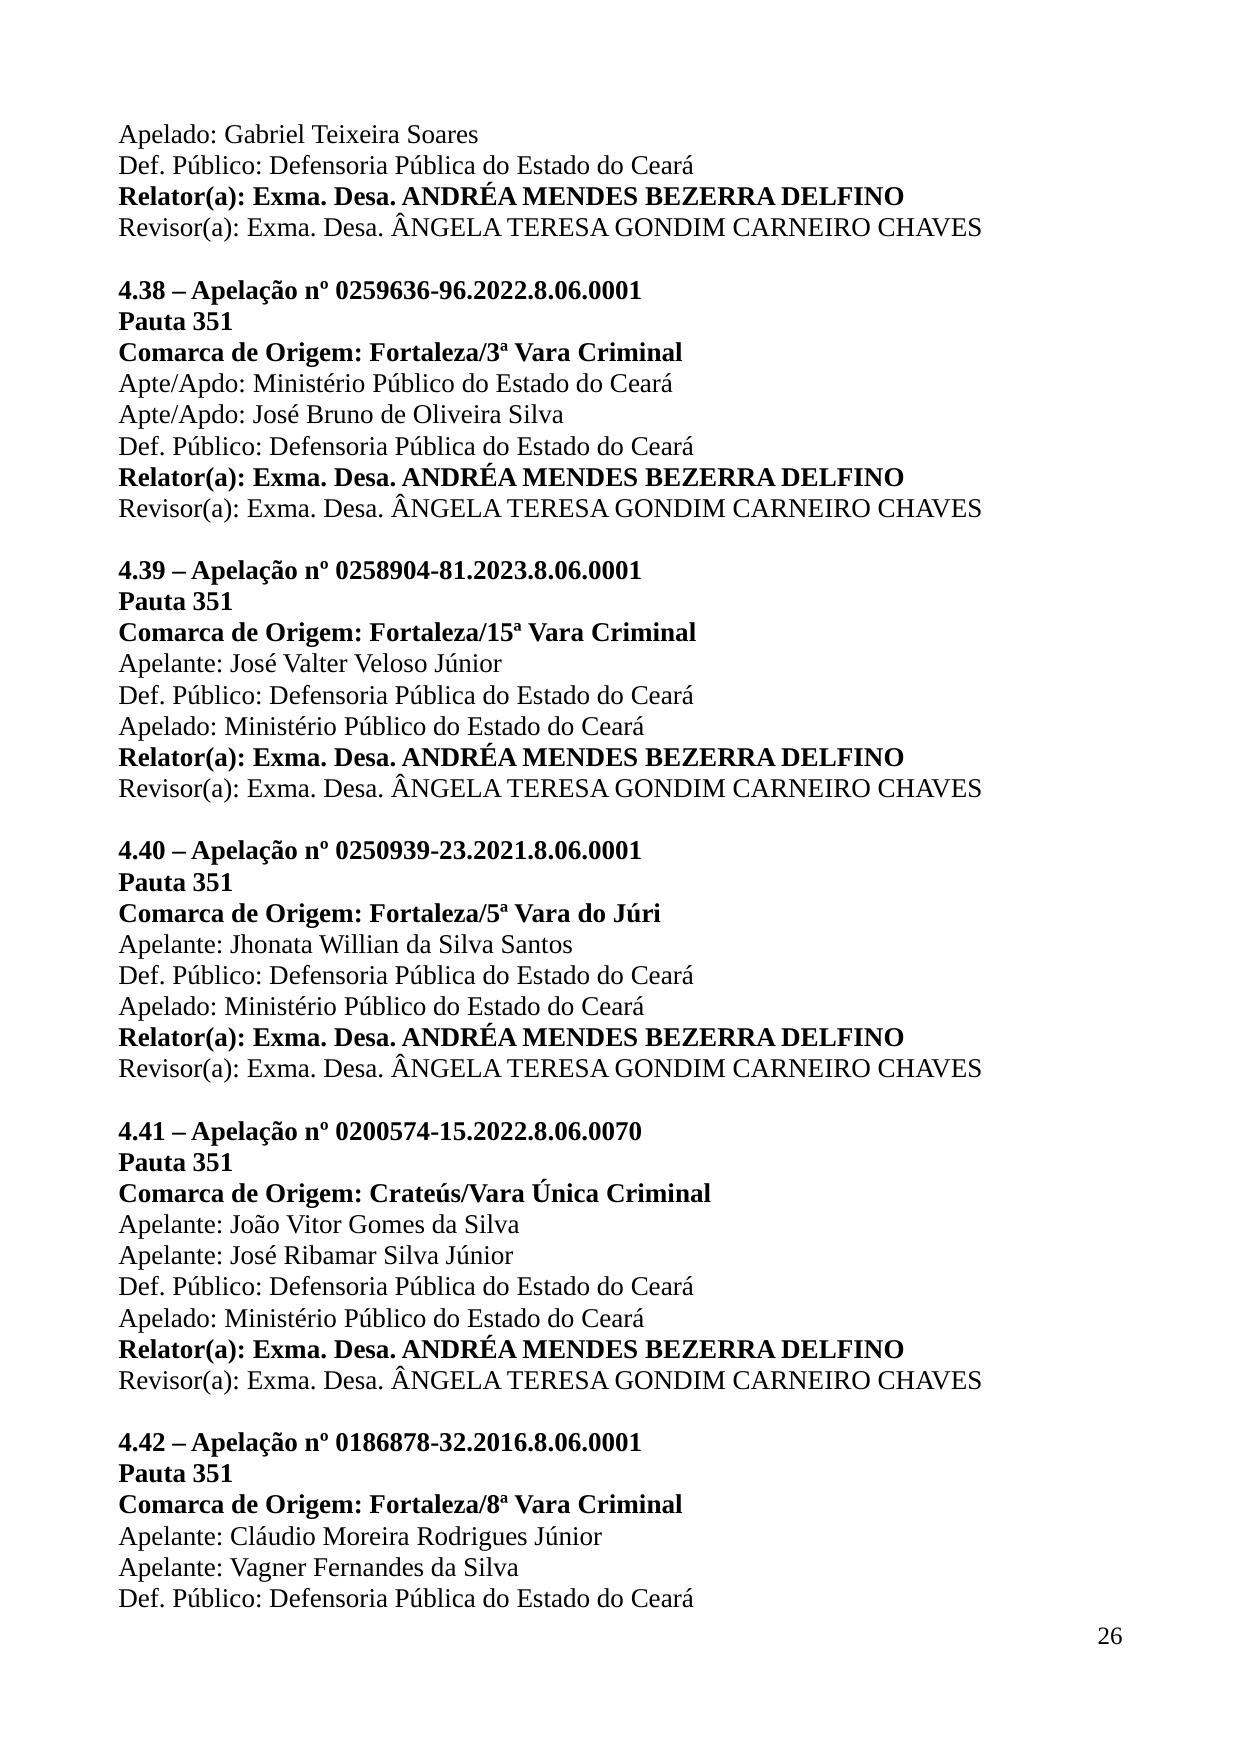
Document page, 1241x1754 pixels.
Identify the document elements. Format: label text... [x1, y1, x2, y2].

text Def. Público: Defensoria Pública do Estado do Ceará [118, 1271, 1122, 1302]
text Comarca de Origem: Fortaleza/15ª Vara Criminal [118, 616, 1122, 648]
text 4.38 – Apelação nº 0259636-96.2022.8.06.0001 [118, 274, 1122, 305]
text Revisor(a): Exma. Desa. ÂNGELA TERESA GONDIM CARNEIRO CHAVES [118, 1364, 1122, 1395]
text Relator(a): Exma. Desa. ANDRÉA MENDES BEZERRA DELFINO [118, 1021, 1122, 1052]
text 4.39 – Apelação nº 0258904-81.2023.8.06.0001 [118, 554, 1122, 585]
text Pauta 351 [118, 1457, 1122, 1488]
text 4.42 – Apelação nº 0186878-32.2016.8.06.0001 [118, 1426, 1122, 1457]
text Apte/Apdo: José Bruno de Oliveira Silva [118, 398, 1122, 429]
text Comarca de Origem: Crateús/Vara Única Criminal [118, 1177, 1122, 1208]
text Comarca de Origem: Fortaleza/8ª Vara Criminal [118, 1488, 1122, 1520]
text Apelante: Cláudio Moreira Rodrigues Júnior [118, 1520, 1122, 1551]
text Apelante: Vagner Fernandes da Silva [118, 1551, 1122, 1582]
text Revisor(a): Exma. Desa. ÂNGELA TERESA GONDIM CARNEIRO CHAVES [118, 212, 1122, 243]
text Apelado: Gabriel Teixeira Soares [118, 118, 1122, 149]
text Def. Público: Defensoria Pública do Estado do Ceará [118, 679, 1122, 710]
text Pauta 351 [118, 585, 1122, 616]
text Pauta 351 [118, 1146, 1122, 1177]
text Def. Público: Defensoria Pública do Estado do Ceará [118, 429, 1122, 461]
text Apelado: Ministério Público do Estado do Ceará [118, 990, 1122, 1021]
text Def. Público: Defensoria Pública do Estado do Ceará [118, 959, 1122, 990]
text Pauta 351 [118, 305, 1122, 336]
text Comarca de Origem: Fortaleza/5ª Vara do Júri [118, 897, 1122, 928]
text Revisor(a): Exma. Desa. ÂNGELA TERESA GONDIM CARNEIRO CHAVES [118, 492, 1122, 523]
text 4.40 – Apelação nº 0250939-23.2021.8.06.0001 [118, 834, 1122, 866]
text Apelado: Ministério Público do Estado do Ceará [118, 1302, 1122, 1333]
text Revisor(a): Exma. Desa. ÂNGELA TERESA GONDIM CARNEIRO CHAVES [118, 1052, 1122, 1084]
text Def. Público: Defensoria Pública do Estado do Ceará [118, 149, 1122, 180]
text Comarca de Origem: Fortaleza/3ª Vara Criminal [118, 336, 1122, 367]
text Pauta 351 [118, 866, 1122, 897]
text Apelado: Ministério Público do Estado do Ceará [118, 710, 1122, 741]
text Apte/Apdo: Ministério Público do Estado do Ceará [118, 367, 1122, 398]
text Relator(a): Exma. Desa. ANDRÉA MENDES BEZERRA DELFINO [118, 461, 1122, 492]
text Revisor(a): Exma. Desa. ÂNGELA TERESA GONDIM CARNEIRO CHAVES [118, 772, 1122, 803]
text 4.41 – Apelação nº 0200574-15.2022.8.06.0070 [118, 1115, 1122, 1146]
text Apelante: João Vitor Gomes da Silva [118, 1208, 1122, 1239]
text Apelante: José Valter Veloso Júnior [118, 648, 1122, 679]
text Def. Público: Defensoria Pública do Estado do Ceará [118, 1582, 1122, 1613]
text Relator(a): Exma. Desa. ANDRÉA MENDES BEZERRA DELFINO [118, 1333, 1122, 1364]
text Relator(a): Exma. Desa. ANDRÉA MENDES BEZERRA DELFINO [118, 180, 1122, 212]
text Apelante: Jhonata Willian da Silva Santos [118, 928, 1122, 959]
text Relator(a): Exma. Desa. ANDRÉA MENDES BEZERRA DELFINO [118, 741, 1122, 772]
text Apelante: José Ribamar Silva Júnior [118, 1239, 1122, 1271]
